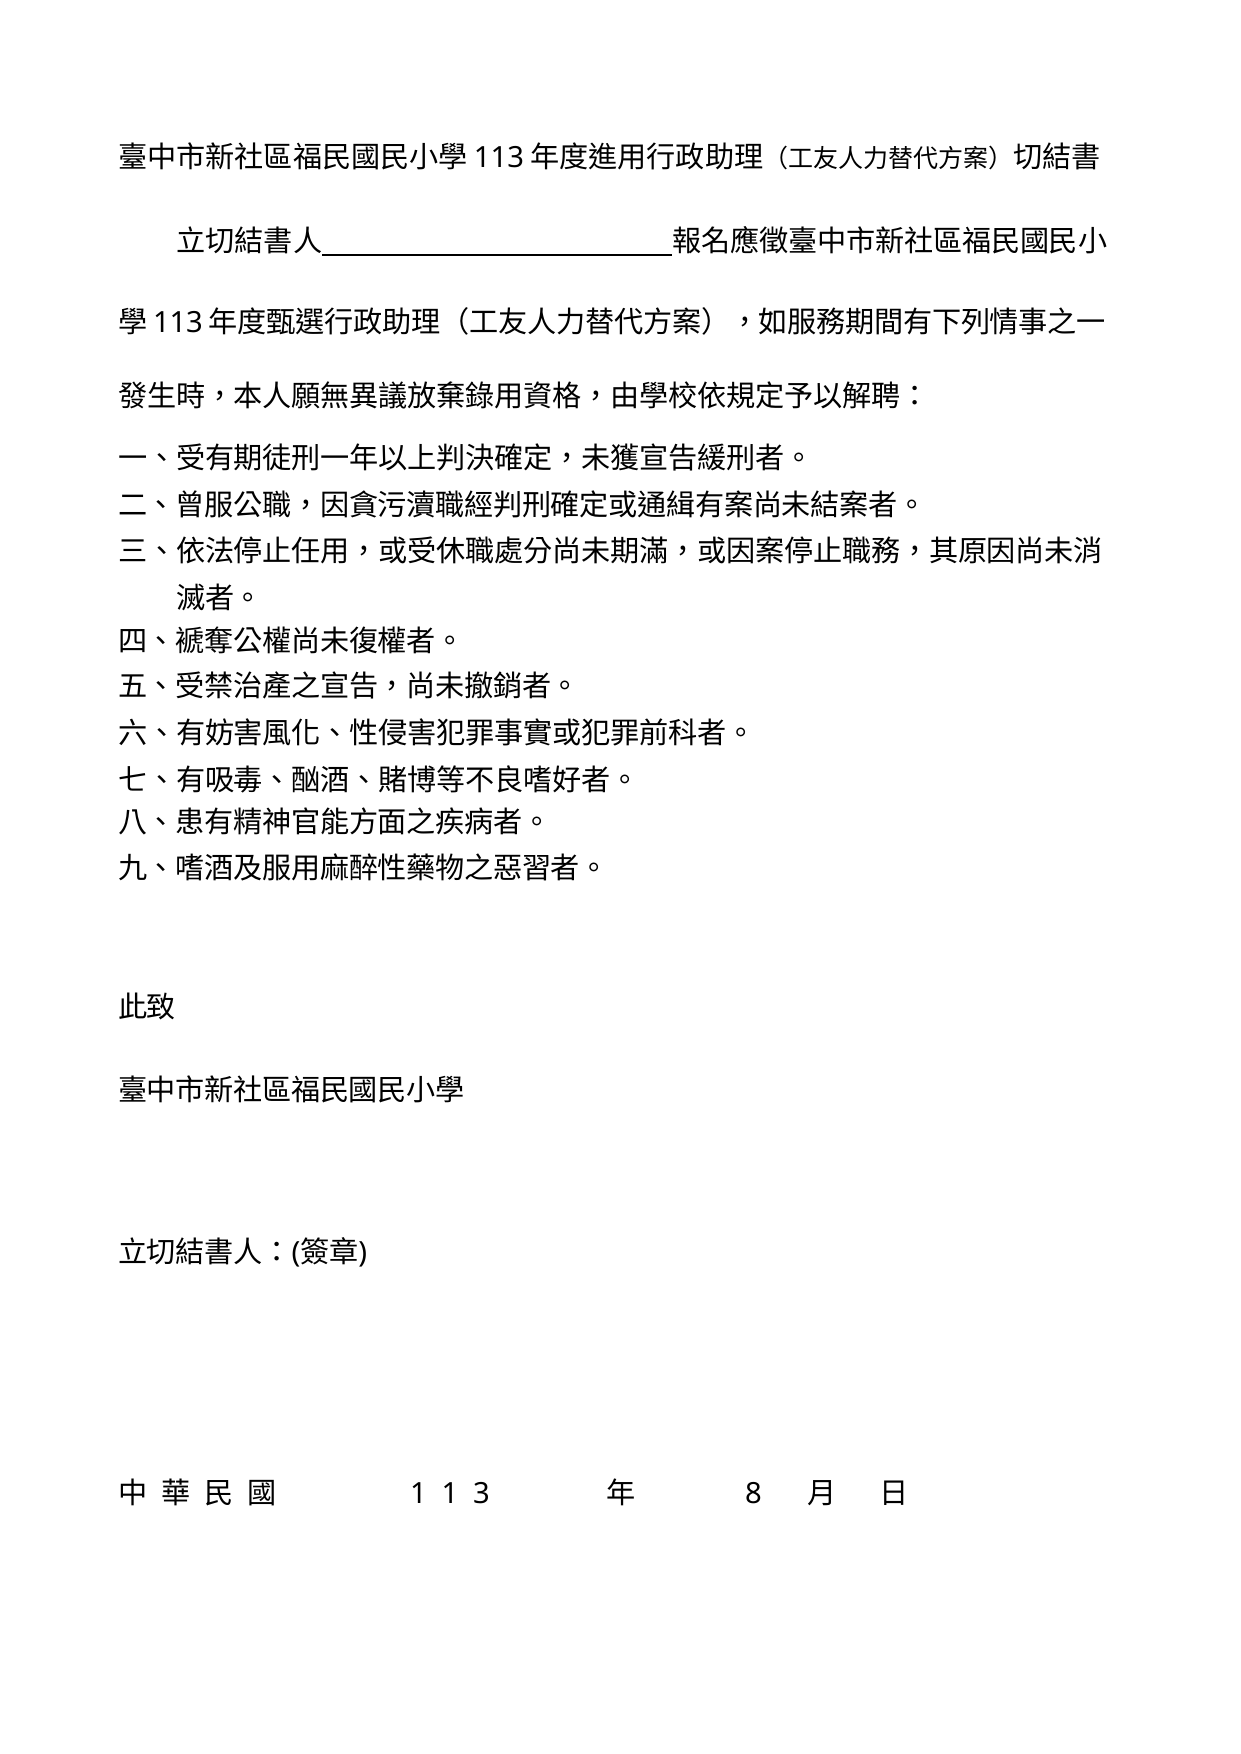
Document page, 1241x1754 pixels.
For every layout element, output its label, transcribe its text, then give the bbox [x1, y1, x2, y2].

text 五、受禁治產之宣告，尚未撤銷者。 [118, 663, 1134, 705]
text 臺中市新社區福民國民小學113年度進用行政助理（工友人力替代方案）切結書立切結書人 報名應徵臺中市新社區福民國民小 [118, 133, 1110, 260]
text 八、患有精神官能方面之疾病者。 [118, 803, 1134, 840]
text 發生時，本人願無異議放棄錄用資格，由學校依規定予以解聘：一、受有期徒刑一年以上判決確定，未獲宣告緩刑者。 [118, 354, 935, 477]
text 九、嗜酒及服用麻醉性藥物之惡習者。 [118, 844, 1134, 887]
text 三、依法停止任用，或受休職處分尚未期滿，或因案停止職務，其原因尚未消滅者。 [118, 528, 1109, 617]
text 中 華 民 國 1 1 3 年 8 月 日 [118, 1470, 1134, 1512]
text 六、有妨害風化、性侵害犯罪事實或犯罪前科者。七、有吸毒、酗酒、賭博等不良嗜好者。 [118, 709, 760, 799]
text 二、曾服公職，因貪污瀆職經判刑確定或通緝有案尚未結案者。 [118, 481, 1134, 524]
text 四、褫奪公權尚未復權者。 [118, 622, 1134, 659]
text 立切結書人：(簽章) [118, 1228, 1134, 1271]
text 學113年度甄選行政助理（工友人力替代方案），如服務期間有下列情事之一 [118, 303, 1134, 340]
text 此致 [118, 984, 1134, 1026]
text 臺中市新社區福民國民小學 [118, 1066, 1134, 1108]
